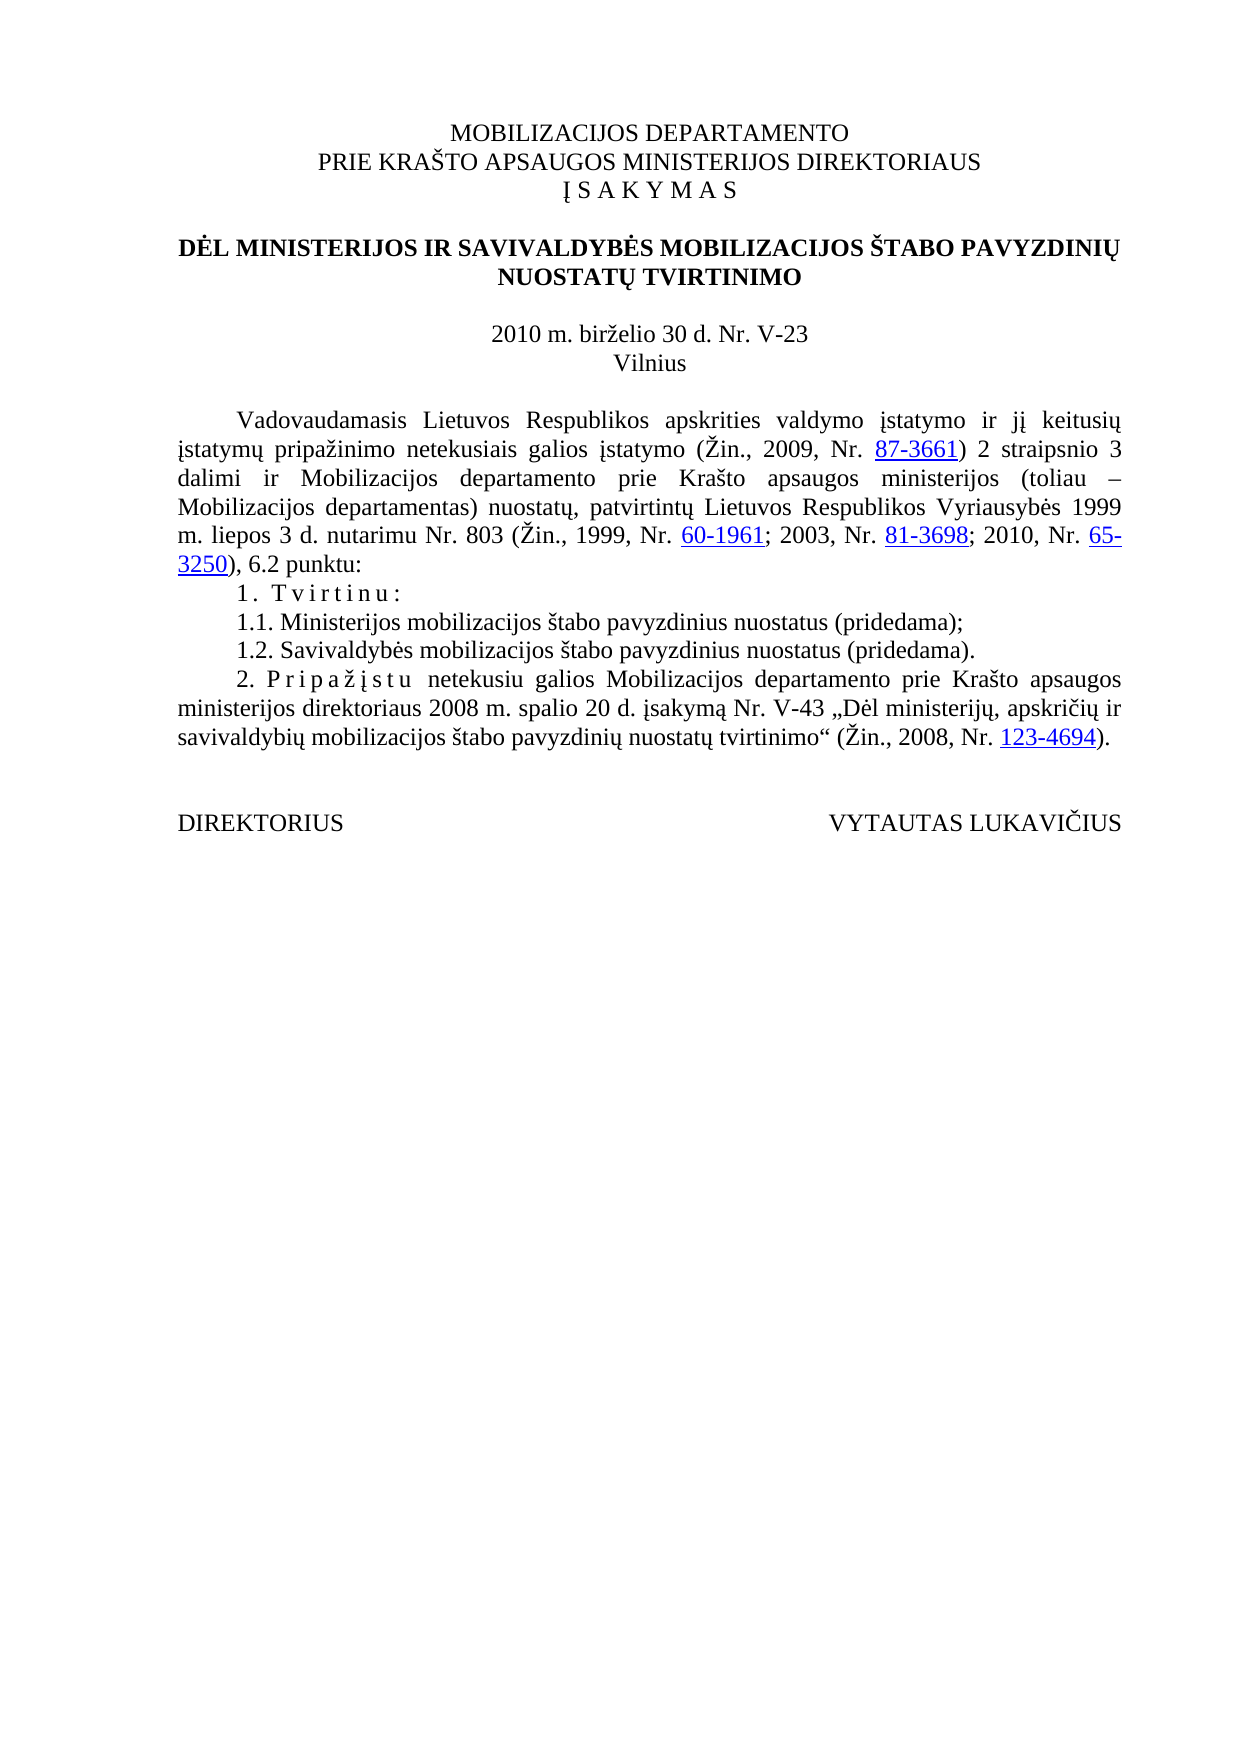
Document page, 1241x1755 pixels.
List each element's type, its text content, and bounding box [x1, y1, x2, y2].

text mobilizacijos departamentO [177, 118, 1122, 147]
text 1.2. Savivaldybės mobilizacijos štabo pavyzdinius nuostatus (pridedama). [177, 636, 1122, 664]
text 2. Pripažįstu netekusiu galios Mobilizacijos departamento prie Krašto apsaugos ministerijos direktoriaus 2008 m. spalio 20 d. įsakymą Nr. V-43 „Dėl ministerijų, apskričių ir savivaldybių mobilizacijos štabo pavyzdinių nuostatų tvirtinimo“ (Žin., 2008, Nr. 123-4694). [177, 664, 1122, 751]
text Vadovaudamasis Lietuvos Respublikos apskrities valdymo įstatymo ir jį keitusių įstatymų pripažinimo netekusiais galios įstatymo (Žin., 2009, Nr. 87-3661) 2 straipsnio 3 dalimi ir Mobilizacijos departamento prie Krašto apsaugos ministerijos (toliau – Mobilizacijos departamentas) nuostatų, patvirtintų Lietuvos Respublikos Vyriausybės 1999 m. liepos 3 d. nutarimu Nr. 803 (Žin., 1999, Nr. 60-1961; 2003, Nr. 81-3698; 2010, Nr. 65-3250), 6.2 punktu: [177, 406, 1122, 578]
text Į S A K Y M A S [177, 176, 1122, 204]
text prie krašto apsaugos ministerijos DIREKTORIAUS [177, 147, 1122, 176]
text Vilnius [177, 348, 1122, 377]
text 2010 m. birželio 30 d. Nr. V-23 [177, 319, 1122, 348]
text 1.1. Ministerijos mobilizacijos štabo pavyzdinius nuostatus (pridedama); [177, 607, 1122, 636]
text Direktorius Vytautas Lukavičius [177, 808, 1122, 837]
text DĖL MINISTERIJOS IR SAVIVALDYBĖS MOBILIZACIJOS ŠTABO PAVYZDINIŲ NUOSTATŲ TVIRTINIMO [177, 233, 1122, 291]
text 1. Tvirtinu: [177, 578, 1122, 607]
